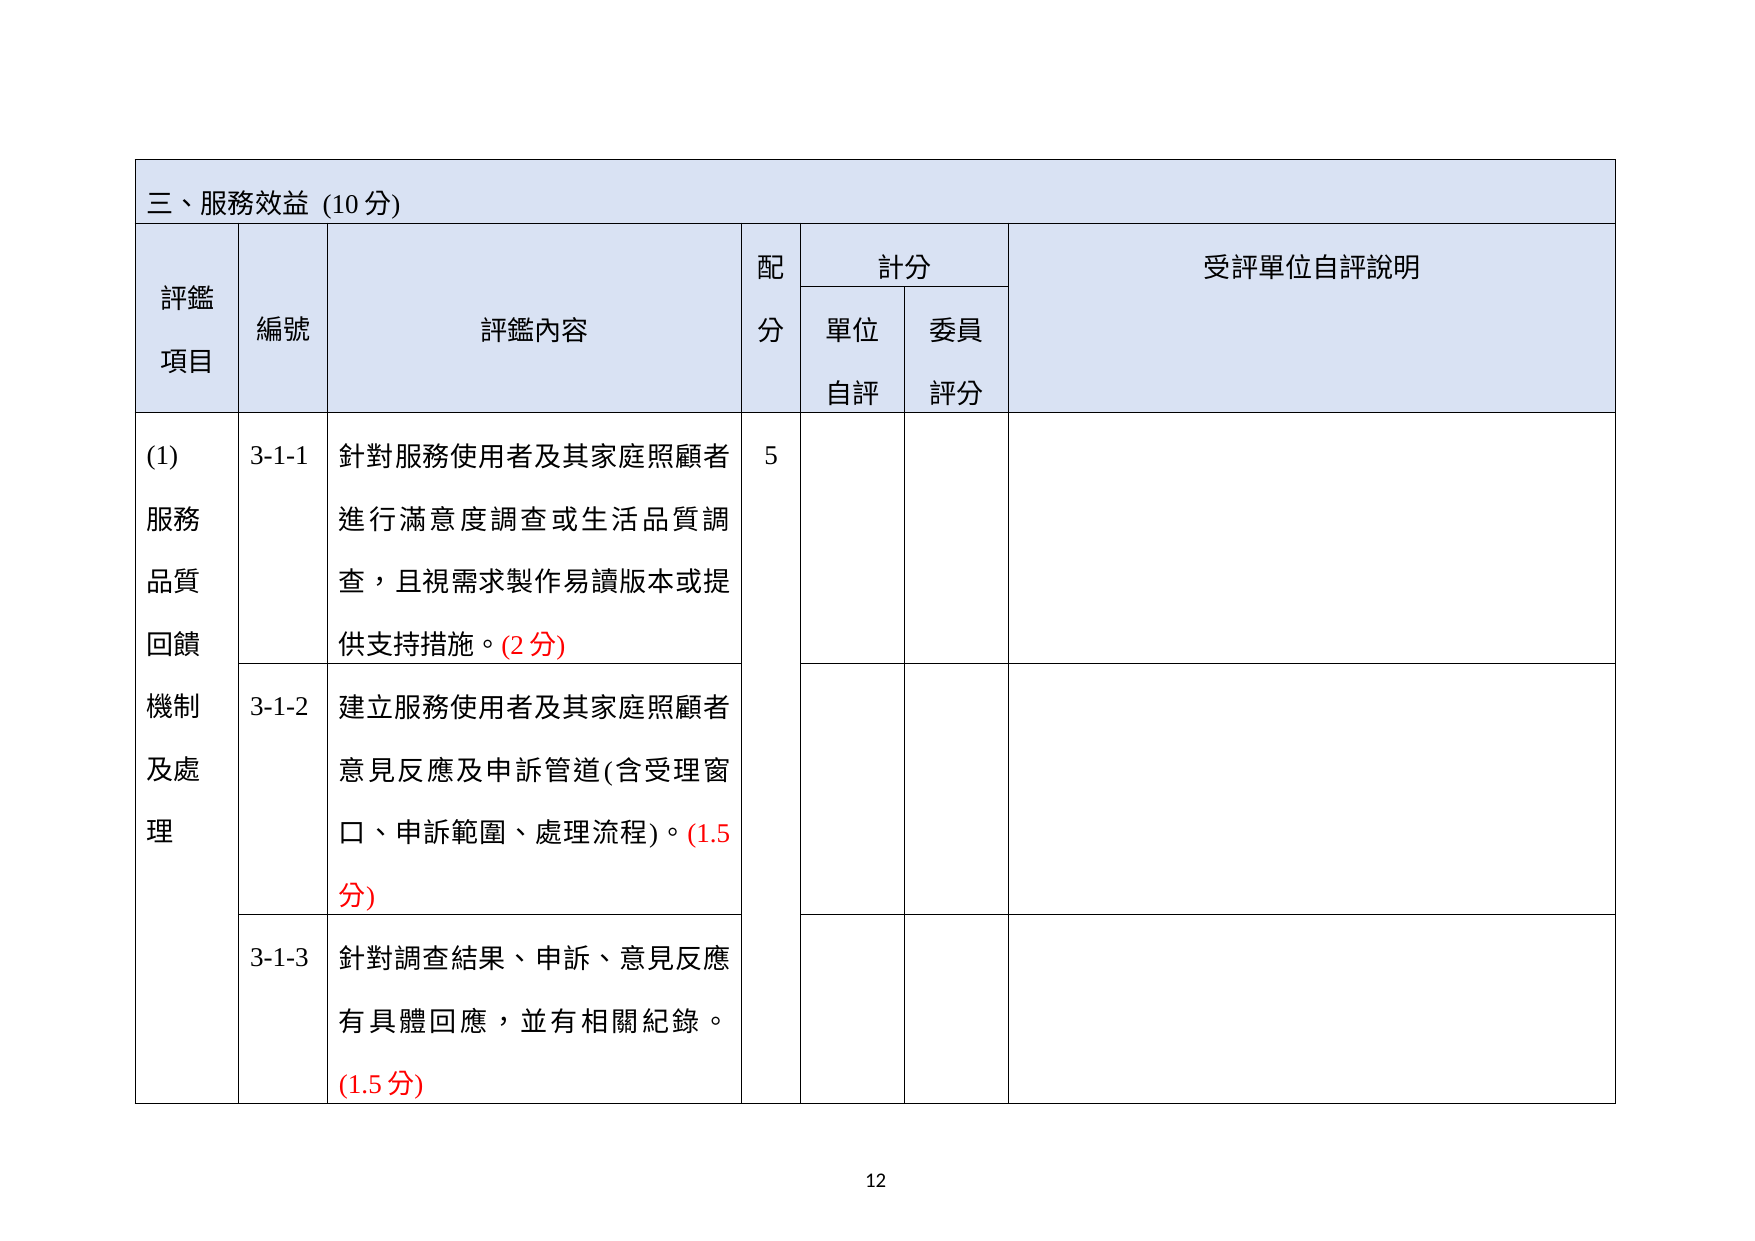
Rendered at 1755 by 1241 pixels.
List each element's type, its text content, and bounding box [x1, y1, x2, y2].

table_cell 5 [742, 413, 800, 1103]
table_cell 編號 [239, 224, 327, 412]
table_cell [905, 915, 1008, 1103]
table_cell [1009, 413, 1615, 663]
table_cell 計分 [801, 224, 1008, 286]
table_cell 3-1-3 [239, 915, 327, 1103]
table_cell [1009, 664, 1615, 914]
table_header 三、服務效益 (10分) [136, 160, 1615, 223]
table_cell 3-1-1 [239, 413, 327, 663]
table_cell [801, 413, 904, 663]
table_cell 委員 評分 [905, 287, 1008, 412]
table_cell 3-1-2 [239, 664, 327, 914]
table_cell 服務品質回饋機制及處理 [136, 413, 238, 1103]
table_cell 評鑑內容 [328, 224, 741, 412]
table_cell [905, 664, 1008, 914]
table_cell 建立服務使用者及其家庭照顧者意見反應及申訴管道(含受理窗口、申訴範圍、處理流程)。(1.5分) [328, 664, 741, 914]
table_cell 針對調查結果、申訴、意見反應有具體回應，並有相關紀錄。(1.5分) [328, 915, 741, 1103]
table_cell [801, 664, 904, 914]
table_cell 配分 [742, 224, 800, 412]
table_cell 受評單位自評說明 [1009, 224, 1615, 412]
table_cell 針對服務使用者及其家庭照顧者進行滿意度調查或生活品質調查，且視需求製作易讀版本或提供支持措施。(2分) [328, 413, 741, 663]
table_cell [905, 413, 1008, 663]
table_cell 評鑑項目 [136, 224, 238, 412]
table_cell 單位 自評 [801, 287, 904, 412]
table_cell [1009, 915, 1615, 1103]
table_cell [801, 915, 904, 1103]
